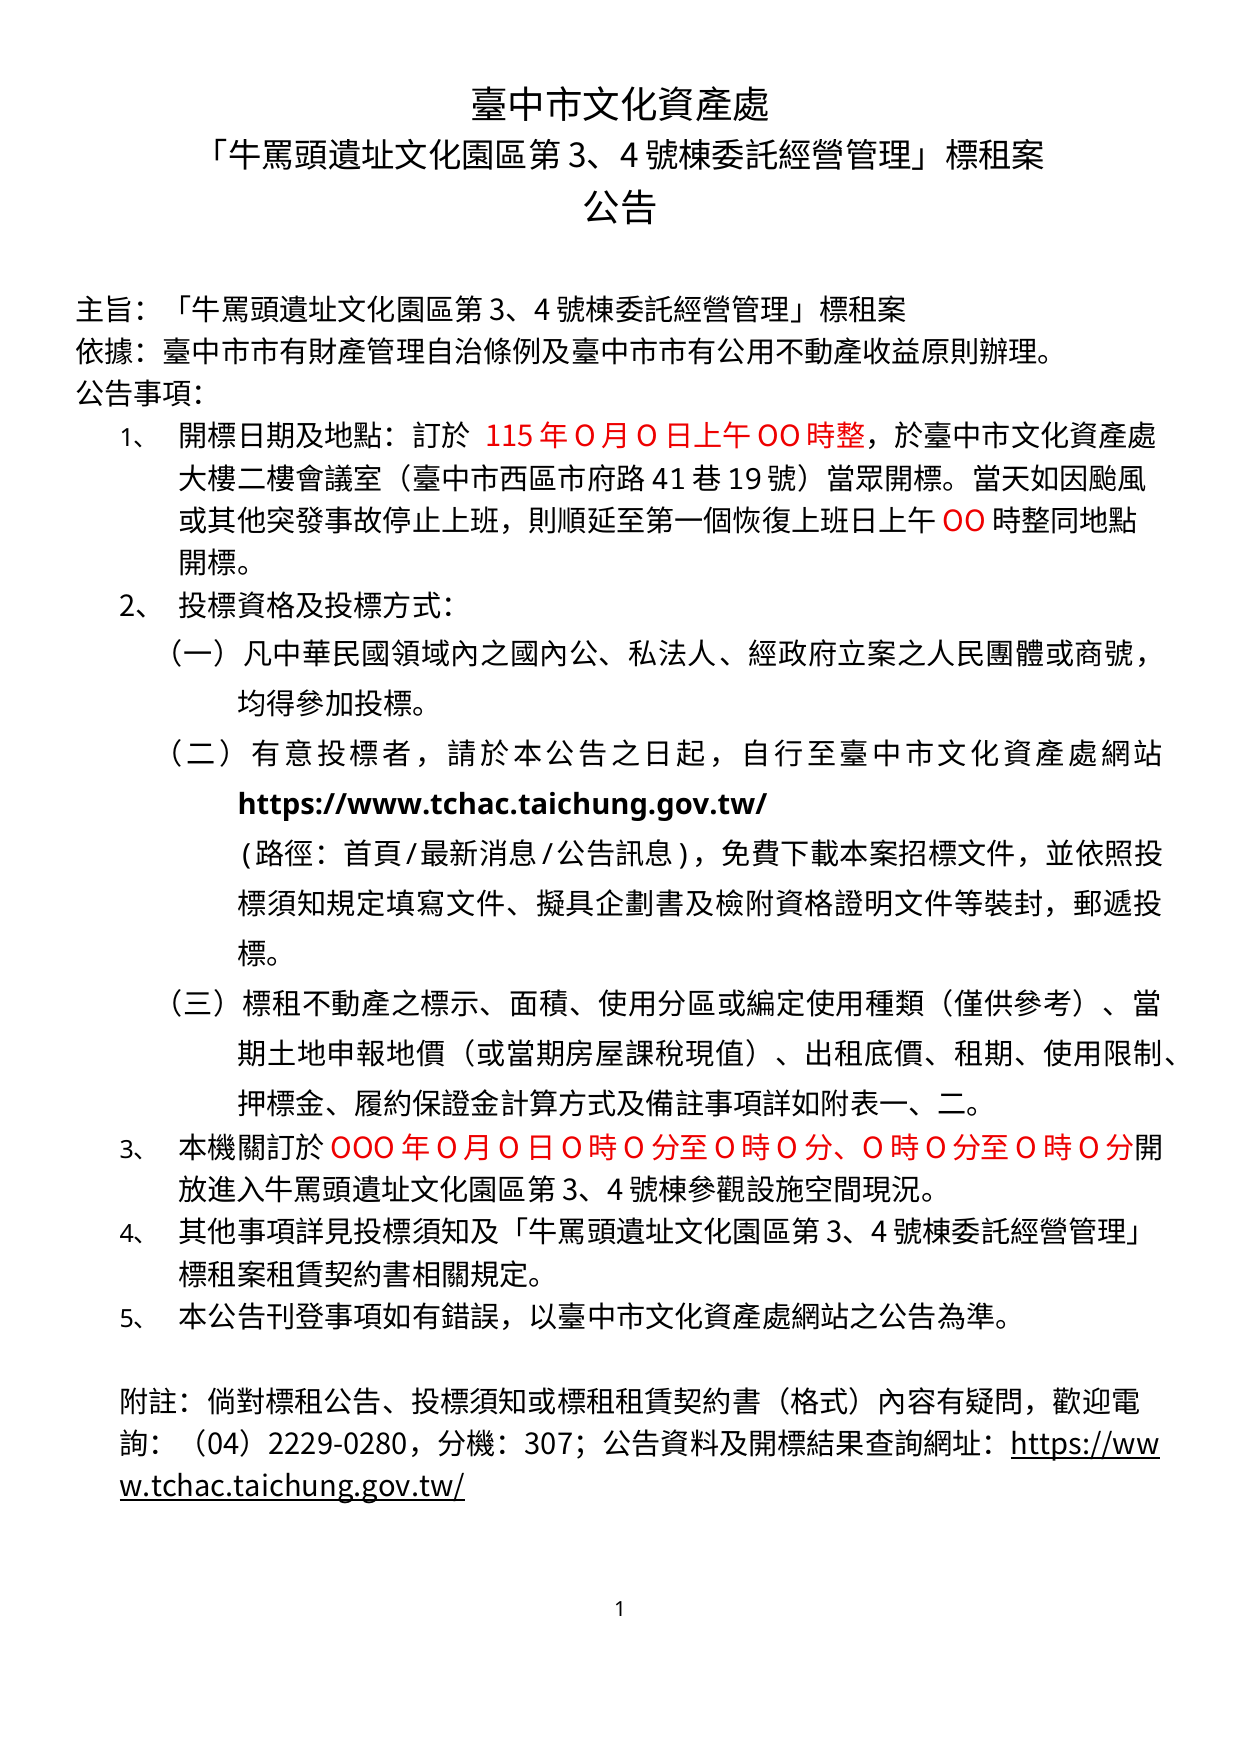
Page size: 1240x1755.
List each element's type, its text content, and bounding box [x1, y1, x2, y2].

list 投標資格及投標方式： [119, 582, 1164, 624]
text 依據：臺中市市有財產管理自治條例及臺中市市有公用不動產收益原則辦理。 [75, 328, 1164, 371]
text （一）凡中華民國領域內之國內公、私法人、經政府立案之人民團體或商號，均得參加投標。 [154, 624, 1164, 724]
text （三）標租不動產之標示、面積、使用分區或編定使用種類（僅供參考）、當期土地申報地價（或當期房屋課稅現值）、出租底價、租期、使用限制、押標金、履約保證金計算方式及備註事項詳如附表一、二。 [154, 974, 1164, 1124]
list 本公告刊登事項如有錯誤，以臺中市文化資產處網站之公告為準。 [119, 1294, 1164, 1336]
text （二）有意投標者，請於本公告之日起，自行至臺中市文化資產處網站 https://www.tchac.taichung.gov.tw/ (路徑：首頁/最新消息/公告訊息)，免費下載本案招標文件，並依照投標須知規定填寫文件、擬具企劃書及檢附資格證明文件等裝封，郵遞投標。 [154, 724, 1164, 974]
text 主旨：「牛罵頭遺址文化園區第3、4號棟委託經營管理」標租案 [75, 286, 1164, 328]
text 臺中市文化資產處 [75, 75, 1164, 129]
text 公告 [75, 177, 1164, 232]
text 附註：倘對標租公告、投標須知或標租租賃契約書（格式）內容有疑問，歡迎電詢：（04）2229-0280，分機：307；公告資料及開標結果查詢網址：https://www.tchac.taichung.gov.tw/ [119, 1378, 1164, 1505]
list 開標日期及地點：訂於 115年O月O日上午OO時整，於臺中市文化資產處大樓二樓會議室（臺中市西區市府路41巷19號）當眾開標。當天如因颱風或其他突發事故停止上班，則順延至第一個恢復上班日上午OO時整同地點開標。 [119, 413, 1164, 582]
text 「牛罵頭遺址文化園區第3、4號棟委託經營管理」標租案 [75, 129, 1164, 177]
text 公告事項： [75, 371, 1164, 413]
list 本機關訂於OOO年O月O日O時O分至O時O分、O時O分至O時O分開放進入牛罵頭遺址文化園區第3、4號棟參觀設施空間現況。 [119, 1124, 1164, 1209]
list 其他事項詳見投標須知及「牛罵頭遺址文化園區第3、4號棟委託經營管理」標租案租賃契約書相關規定。 [119, 1209, 1164, 1294]
